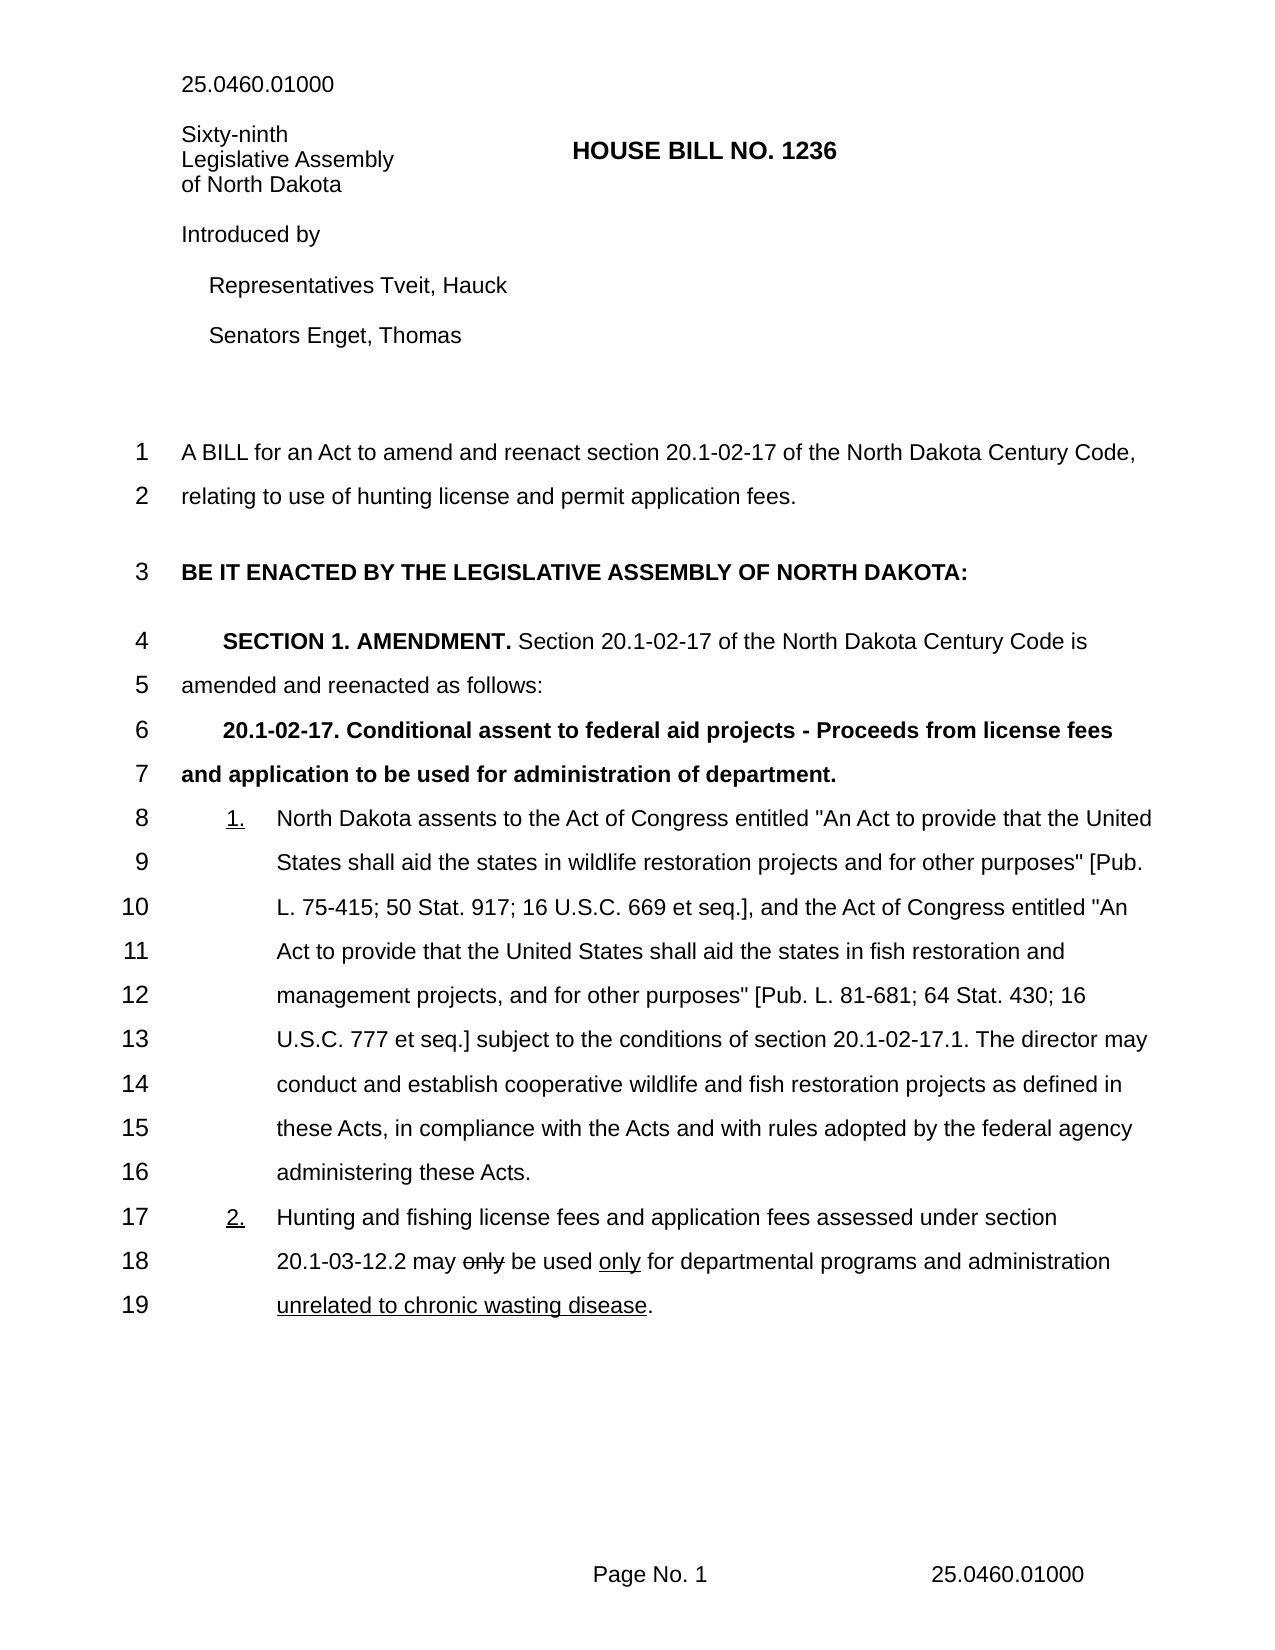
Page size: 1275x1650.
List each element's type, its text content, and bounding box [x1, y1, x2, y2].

text 2. Hunting and fishing license fees and application fees assessed under section 20.1‑03‑12.2 may only be used only for departmental programs and administration unrelated to chronic wasting disease. [181, 1189, 1154, 1322]
text SECTION 1. AMENDMENT. Section 20.1‑02‑17 of the North Dakota Century Code is amended and reenacted as follows: [181, 614, 1154, 703]
text Legislative Assembly [181, 148, 1154, 173]
title BILL NO. [565, 136, 837, 165]
subtitle 20.1‑02‑17. Conditional assent to federal aid projects ‑ Proceeds from license fees and application to be used for administration of department. [181, 703, 1154, 791]
text Representatives Tveit, Hauck [208, 275, 1154, 298]
text BE IT ENACTED BY THE LEGISLATIVE ASSEMBLY OF NORTH DAKOTA: [181, 545, 1154, 589]
text Introduced by [181, 223, 1154, 248]
text 1. North Dakota assents to the Act of Congress entitled "An Act to provide that the United States shall aid the states in wildlife restoration projects and for other purposes" [Pub. L. 75‑415; 50 Stat. 917; 16 U.S.C. 669 et seq.], and the Act of Congress entitled "An Act to provide that the United States shall aid the states in fish restoration and management projects, and for other purposes" [Pub. L. 81‑681; 64 Stat. 430; 16 U.S.C. 777 et seq.] subject to the conditions of section 20.1‑02‑17.1. The director may conduct and establish cooperative wildlife and fish restoration projects as defined in these Acts, in compliance with the Acts and with rules adopted by the federal agency administering these Acts. [181, 791, 1154, 1189]
text of North Dakota [181, 173, 1154, 198]
text Senators Enget, Thomas [208, 325, 1154, 348]
text . [181, 73, 1154, 133]
title A BILL for an Act to amend and reenact section 20.1-02-17 of the North Dakota Century Code, relating to use of hunting license and permit application fees. [181, 425, 1154, 513]
